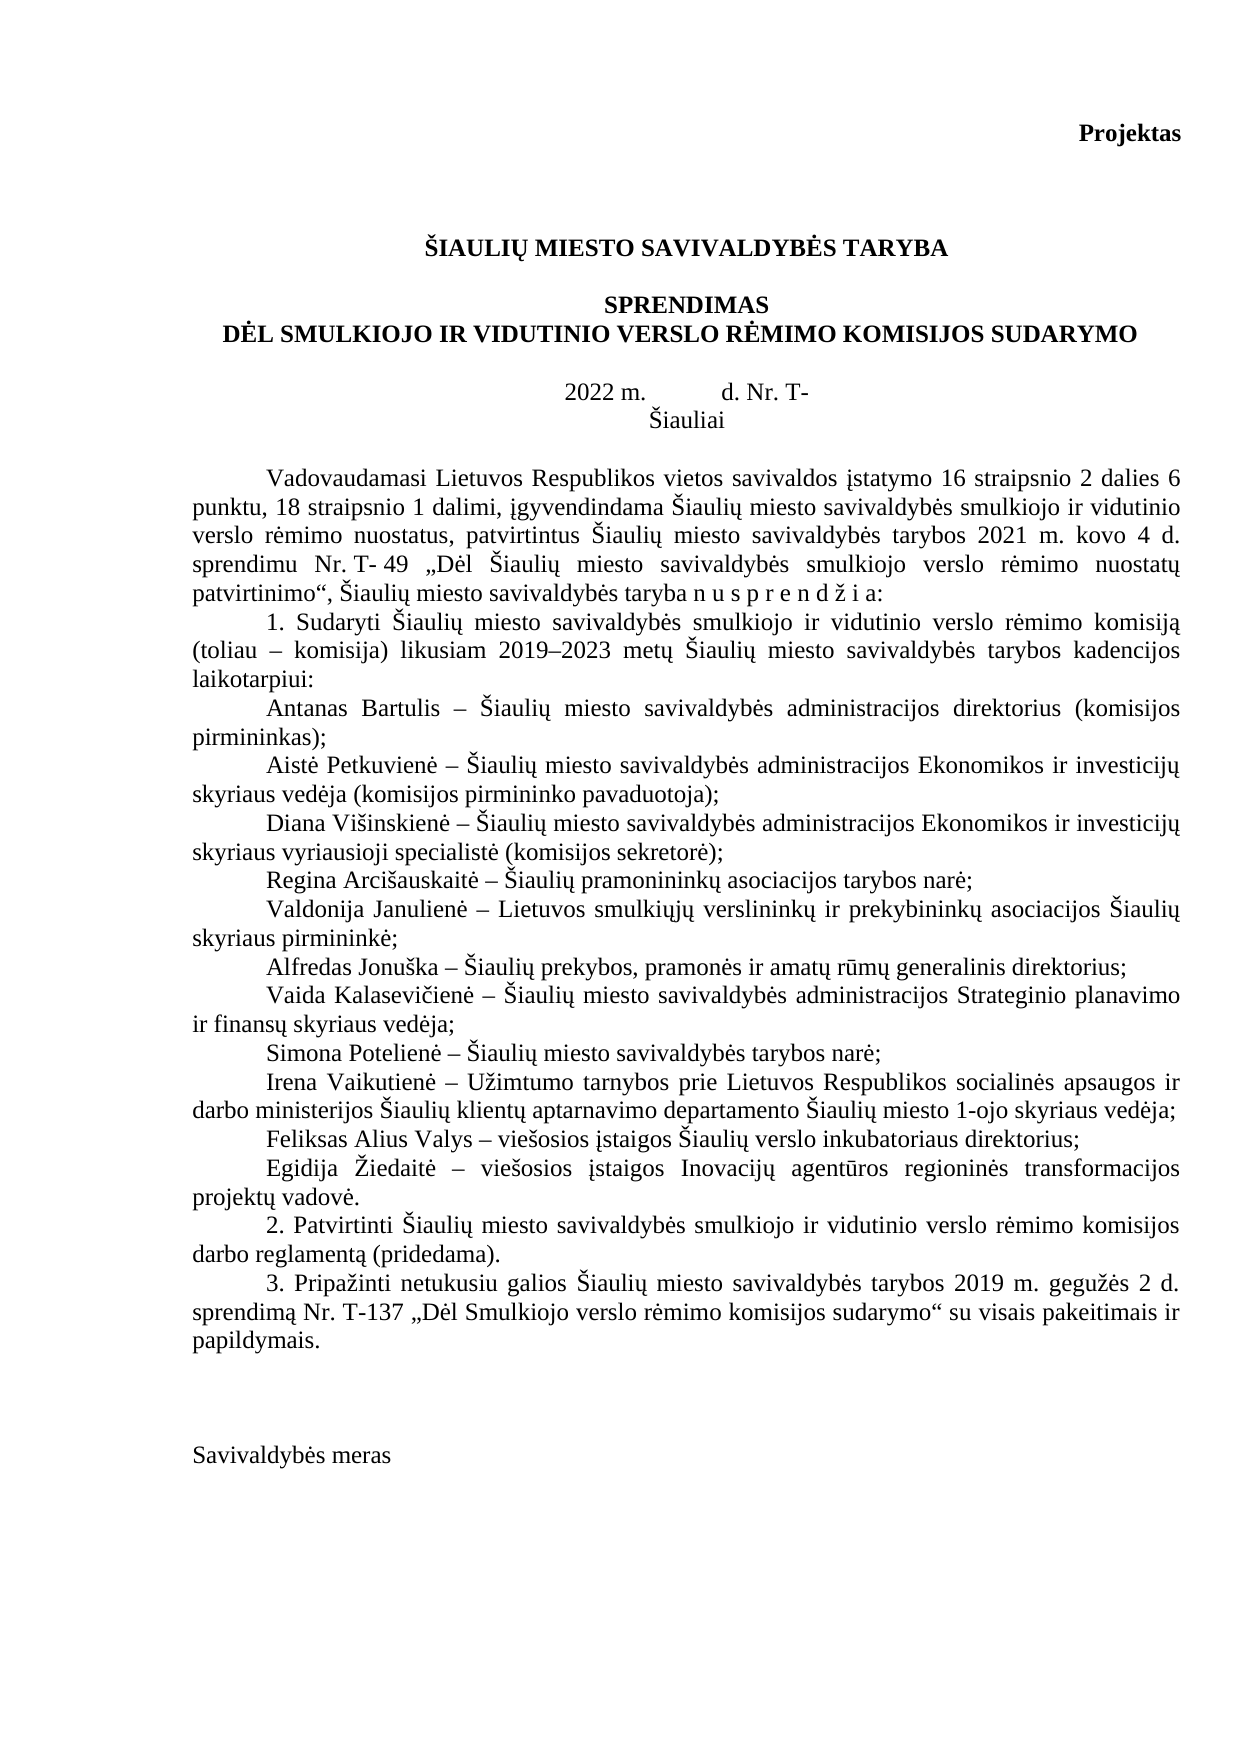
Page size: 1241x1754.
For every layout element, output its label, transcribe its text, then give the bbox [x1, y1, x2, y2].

text Savivaldybės meras [192, 1441, 1181, 1469]
text Valdonija Janulienė – Lietuvos smulkiųjų verslininkų ir prekybininkų asociacijos Šiaulių skyriaus pirmininkė; [192, 894, 1181, 952]
text Projektas [192, 118, 1181, 147]
text Diana Višinskienė – Šiaulių miesto savivaldybės administracijos Ekonomikos ir investicijų skyriaus vyriausioji specialistė (komisijos sekretorė); [192, 808, 1181, 866]
text Simona Potelienė – Šiaulių miesto savivaldybės tarybos narė; [192, 1038, 1181, 1067]
text 2022 m. d. Nr. T- [192, 377, 1181, 406]
text Aistė Petkuvienė – Šiaulių miesto savivaldybės administracijos Ekonomikos ir investicijų skyriaus vedėja (komisijos pirmininko pavaduotoja); [192, 751, 1181, 808]
text Feliksas Alius Valys – viešosios įstaigos Šiaulių verslo inkubatoriaus direktorius; [192, 1124, 1181, 1153]
text Vadovaudamasi Lietuvos Respublikos vietos savivaldos įstatymo 16 straipsnio 2 dalies 6 punktu, 18 straipsnio 1 dalimi, įgyvendindama Šiaulių miesto savivaldybės smulkiojo ir vidutinio verslo rėmimo nuostatus, patvirtintus Šiaulių miesto savivaldybės tarybos 2021 m. kovo 4 d. sprendimu Nr. T- 49 „Dėl Šiaulių miesto savivaldybės smulkiojo verslo rėmimo nuostatų patvirtinimo“, Šiaulių miesto savivaldybės taryba n u s p r e n d ž i a: [192, 463, 1181, 607]
text Regina Arcišauskaitė – Šiaulių pramonininkų asociacijos tarybos narė; [192, 866, 1181, 894]
text DĖL SMULKIOJO IR VIDUTINIO VERSLO RĖMIMO KOMISIJOS SUDARYMO [192, 319, 1181, 348]
text Irena Vaikutienė – Užimtumo tarnybos prie Lietuvos Respublikos socialinės apsaugos ir darbo ministerijos Šiaulių klientų aptarnavimo departamento Šiaulių miesto 1-ojo skyriaus vedėja; [192, 1067, 1181, 1124]
text 2. Patvirtinti Šiaulių miesto savivaldybės smulkiojo ir vidutinio verslo rėmimo komisijos darbo reglamentą (pridedama). [192, 1211, 1181, 1268]
text Antanas Bartulis – Šiaulių miesto savivaldybės administracijos direktorius (komisijos pirmininkas); [192, 693, 1181, 751]
text Vaida Kalasevičienė – Šiaulių miesto savivaldybės administracijos Strateginio planavimo ir finansų skyriaus vedėja; [192, 981, 1181, 1038]
text 1. Sudaryti Šiaulių miesto savivaldybės smulkiojo ir vidutinio verslo rėmimo komisiją (toliau – komisija) likusiam 2019–2023 metų Šiaulių miesto savivaldybės tarybos kadencijos laikotarpiui: [192, 607, 1181, 693]
text Alfredas Jonuška – Šiaulių prekybos, pramonės ir amatų rūmų generalinis direktorius; [192, 952, 1181, 981]
text 3. Pripažinti netukusiu galios Šiaulių miesto savivaldybės tarybos 2019 m. gegužės 2 d. sprendimą Nr. T-137 „Dėl Smulkiojo verslo rėmimo komisijos sudarymo“ su visais pakeitimais ir papildymais. [192, 1268, 1181, 1354]
text ŠIAULIŲ MIESTO SAVIVALDYBĖS TARYBA [192, 233, 1181, 262]
text SPRENDIMAS [192, 291, 1181, 319]
text Egidija Žiedaitė – viešosios įstaigos Inovacijų agentūros regioninės transformacijos projektų vadovė. [192, 1153, 1181, 1211]
text Šiauliai [192, 406, 1181, 434]
